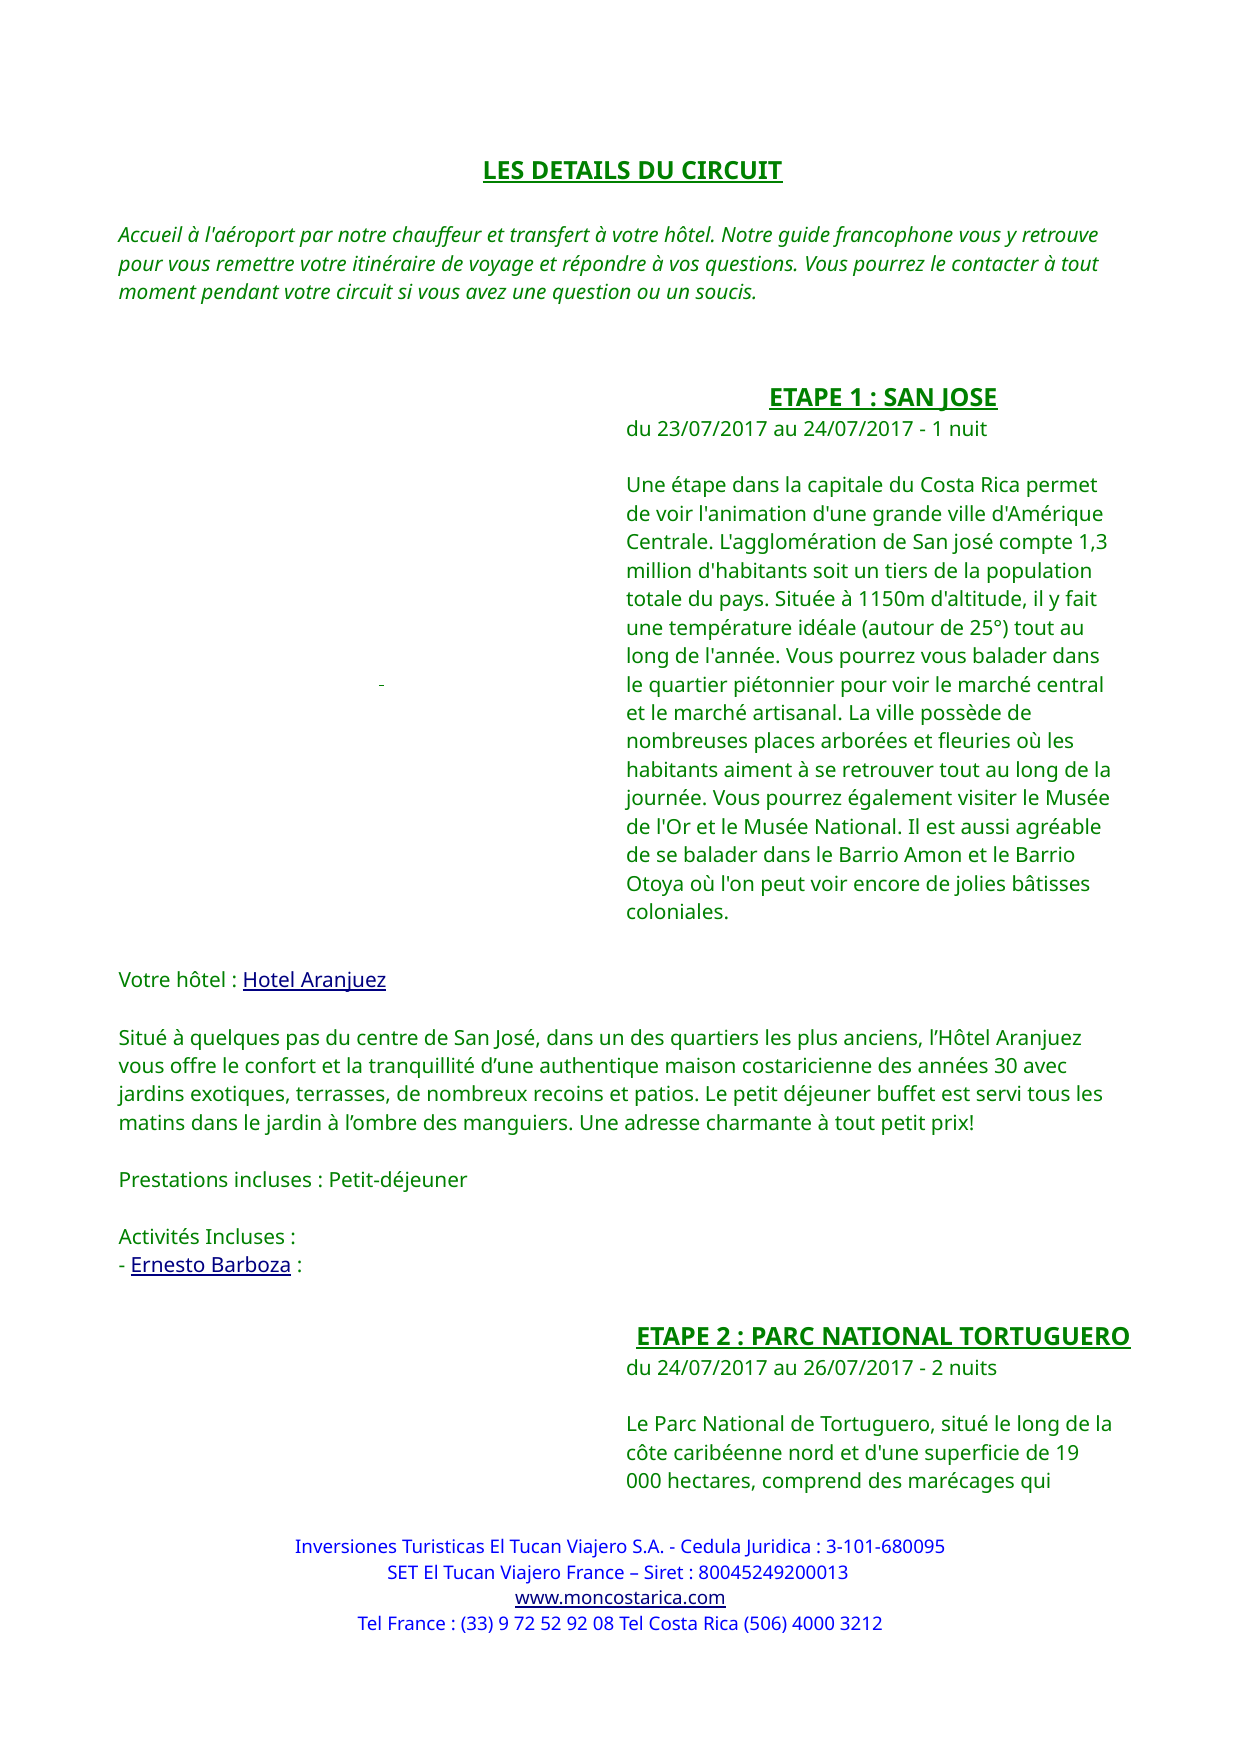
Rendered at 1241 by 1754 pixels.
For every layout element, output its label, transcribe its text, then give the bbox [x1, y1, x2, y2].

text Prestations incluses : Petit-déjeuner [118, 1165, 1122, 1193]
table_header ETAPE 2 : PARC NATIONAL TORTUGUERO du 24/07/2017 au 26/07/2017 - 2 nuits Le Parc National de Tortuguero, situé le long de la côte caribéenne nord et d'une superficie de 19 000 hectares, comprend des marécages qui s'enfoncent dans les terres, une portion de côte d'une vingtaine de kilomètres qui sert de site de ponte aux tortues et une portion d'eaux territoriales. Le Parc est composé d'un labyrinthe de canaux qui permettent d'observer la faune et la flore depuis des petits bateaux à moteur. Le parc protège la reproduction des tortues vertes. Vous assisterez à la ponte des tortues vertes (Juin à Octobre) ou des tortues luth géantes (mi-février à juillet) ou assisterez à l'éclosion et le retour à la mer des bébés tortues. Vous pourrez admirer plus de 300 espèces d'oiseaux dont le fameux toucan, 57 espèces d'amphibiens, 111 espèces de reptiles et 60 espèces de mammifères dont les jaguars, tapirs, ocelots, crocodiles... Le village de Tortuguero est un village pittoresque qui s'étend entre la mer des caraibes et le canal principal. Tous les logdes de Tortuguero sont isolés entre canaux et forêt, on y accède uniquement en bateau depuis les ports de la Pavona ou Cano Banco ou depuis l'aéroport de Tortuguero. Ils proposent tous des formules tout inclus : transport depuis San José en bus puis bateau, repas, guide, logement et excursion. [620, 1313, 1122, 1501]
text - Ernesto Barboza : [118, 1250, 1122, 1279]
text Votre hôtel : Hotel Aranjuez [118, 965, 1122, 994]
text LES DETAILS DU CIRCUIT [118, 152, 1146, 186]
text Situé à quelques pas du centre de San José, dans un des quartiers les plus anciens, l’Hôtel Aranjuez vous offre le confort et la tranquillité d’une authentique maison costaricienne des années 30 avec jardins exotiques, terrasses, de nombreux recoins et patios. Le petit déjeuner buffet est servi tous les matins dans le jardin à l’ombre des manguiers. Une adresse charmante à tout petit prix! [118, 1023, 1122, 1136]
table_header ETAPE 1 : SAN JOSE du 23/07/2017 au 24/07/2017 - 1 nuit Une étape dans la capitale du Costa Rica permet de voir l'animation d'une grande ville d'Amérique Centrale. L'agglomération de San josé compte 1,3 million d'habitants soit un tiers de la population totale du pays. Située à 1150m d'altitude, il y fait une température idéale (autour de 25°) tout au long de l'année. Vous pourrez vous balader dans le quartier piétonnier pour voir le marché central et le marché artisanal. La ville possède de nombreuses places arborées et fleuries où les habitants aiment à se retrouver tout au long de la journée. Vous pourrez également visiter le Musée de l'Or et le Musée National. Il est aussi agréable de se balader dans le Barrio Amon et le Barrio Otoya où l'on peut voir encore de jolies bâtisses coloniales. [620, 374, 1122, 931]
table_header [118, 374, 620, 931]
text Accueil à l'aéroport par notre chauffeur et transfert à votre hôtel. Notre guide francophone vous y retrouve pour vous remettre votre itinéraire de voyage et répondre à vos questions. Vous pourrez le contacter à tout moment pendant votre circuit si vous avez une question ou un soucis. [118, 221, 1146, 306]
text Activités Incluses : [118, 1222, 1122, 1250]
table_header [118, 1313, 620, 1501]
